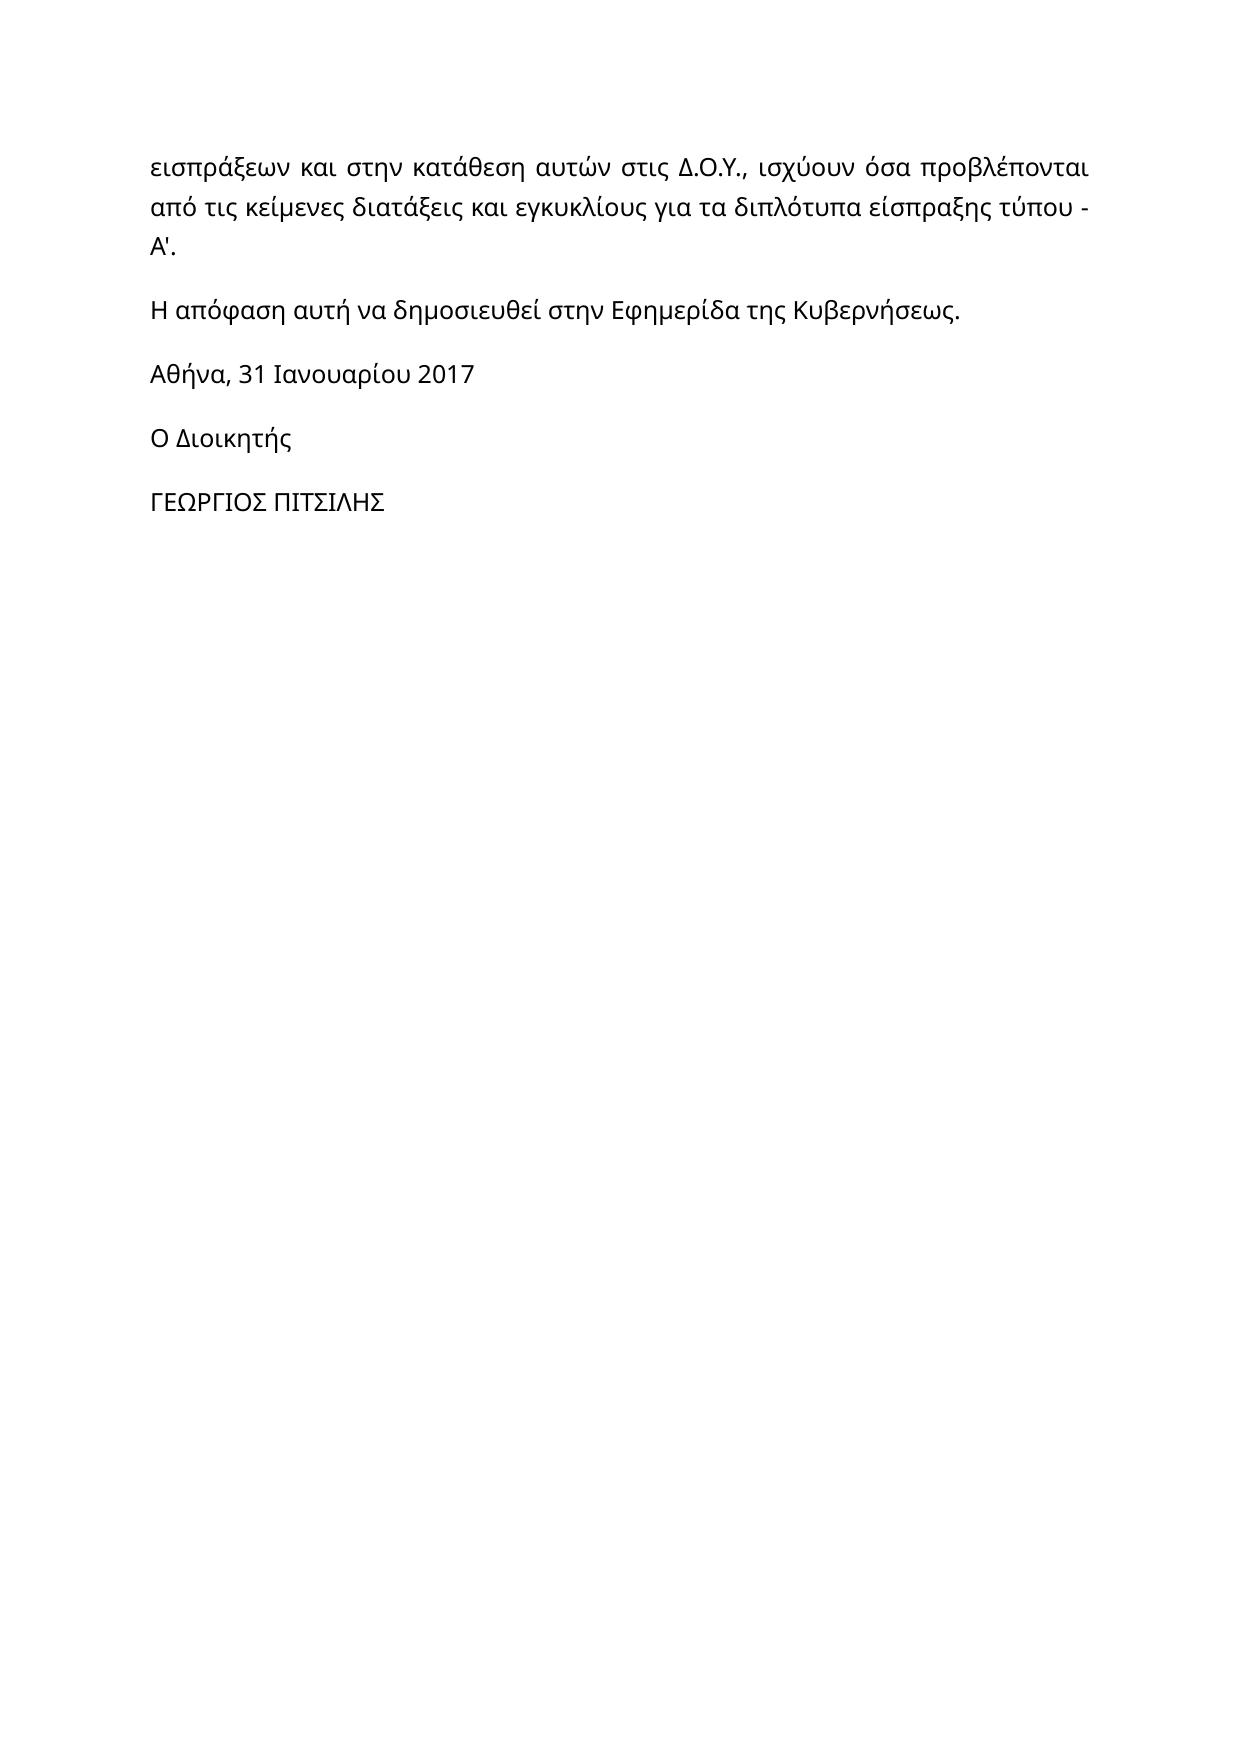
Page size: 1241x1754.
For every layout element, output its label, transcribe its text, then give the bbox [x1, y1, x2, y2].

text Η απόφαση αυτή να δημοσιευθεί στην Εφημερίδα της Κυβερνήσεως. [150, 292, 1090, 327]
text Αθήνα, 31 Ιανουαρίου 2017 [150, 357, 1090, 391]
text εισπράξεων και στην κατάθεση αυτών στις Δ.Ο.Υ., ισχύουν όσα προβλέπονται από τις κείμενες διατάξεις και εγκυκλίους για τα διπλότυπα είσπραξης τύπου - Α'. [150, 150, 1090, 262]
text ΓΕΩΡΓΙΟΣ ΠΙΤΣΙΛΗΣ [150, 485, 1090, 519]
text Ο Διοικητής [150, 421, 1090, 455]
